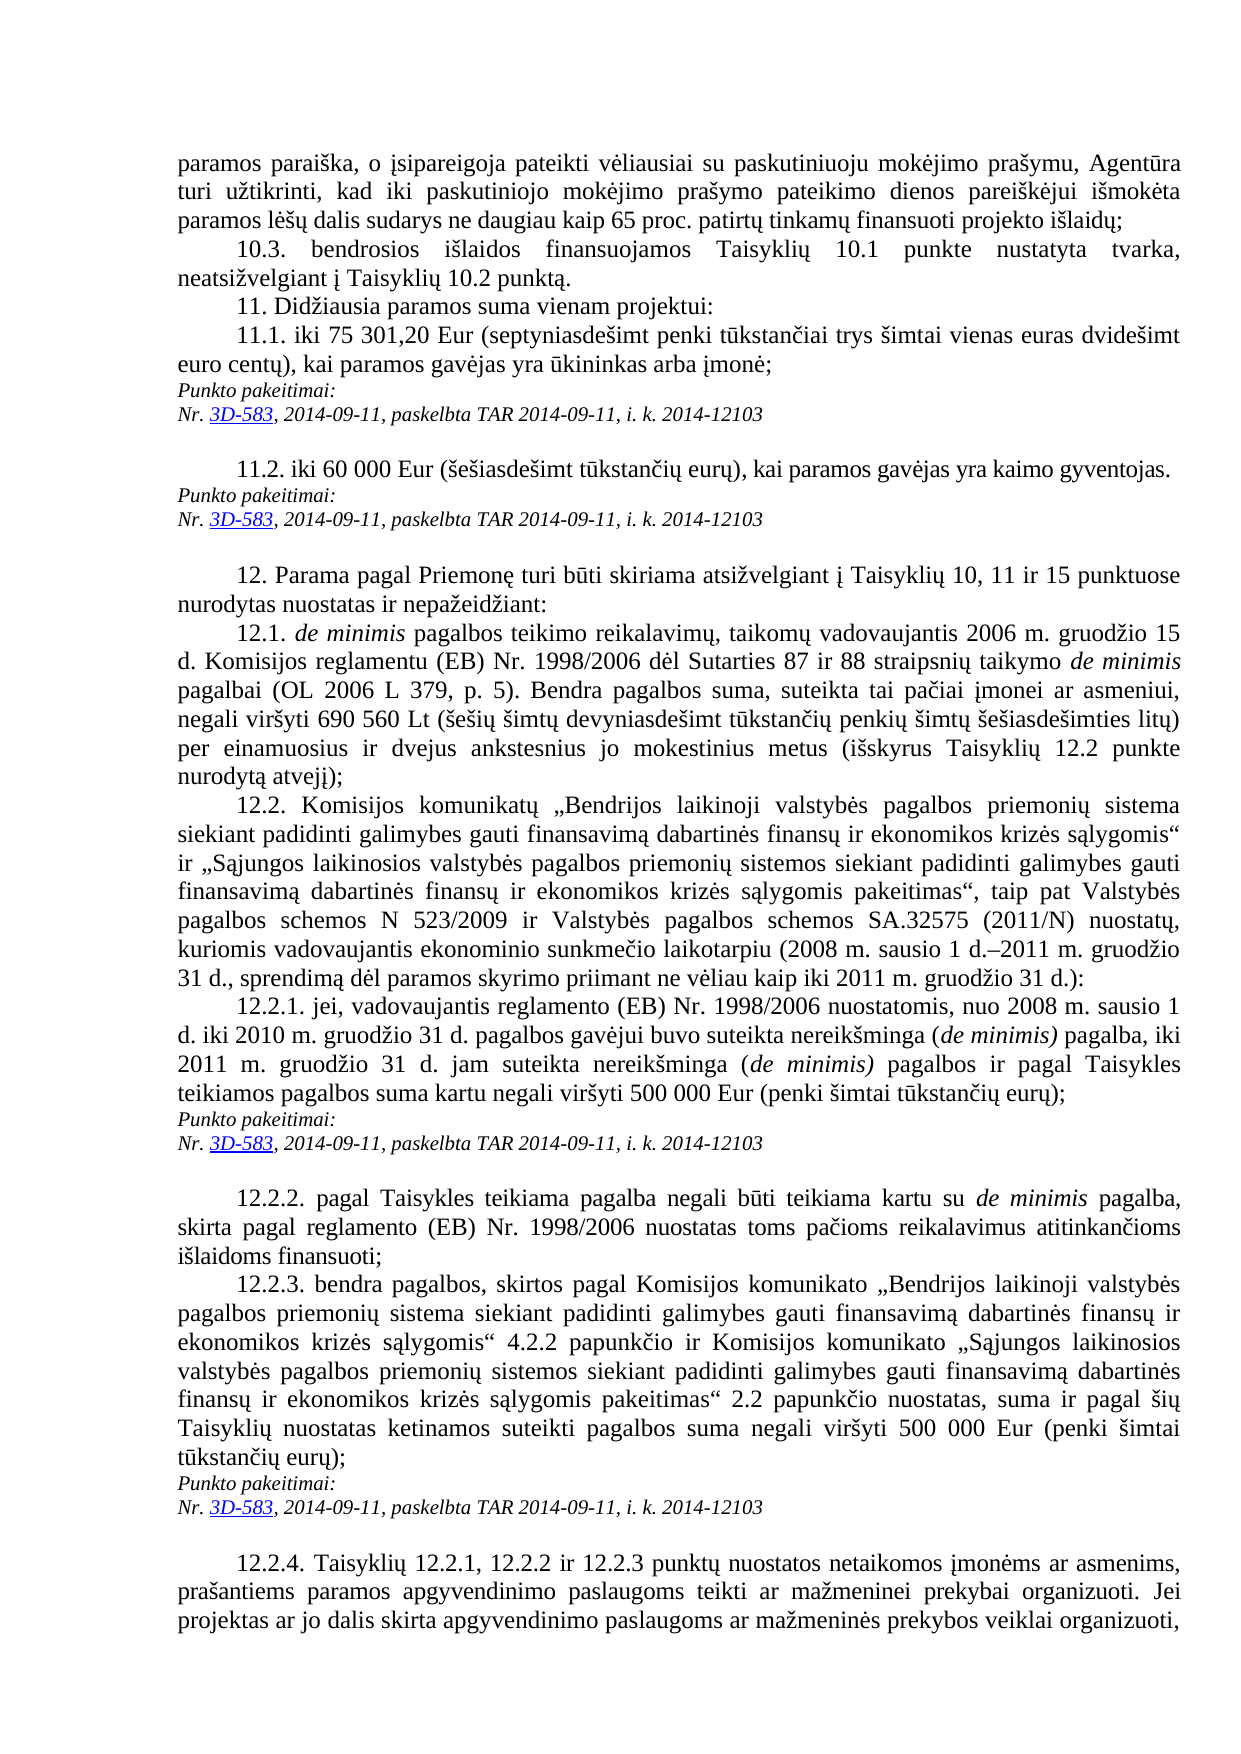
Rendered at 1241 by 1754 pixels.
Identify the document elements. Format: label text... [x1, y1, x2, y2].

text 12.2.3. bendra pagalbos, skirtos pagal Komisijos komunikato „Bendrijos laikinoji valstybės pagalbos priemonių sistema siekiant padidinti galimybes gauti finansavimą dabartinės finansų ir ekonomikos krizės sąlygomis“ 4.2.2 papunkčio ir Komisijos komunikato „Sąjungos laikinosios valstybės pagalbos priemonių sistemos siekiant padidinti galimybes gauti finansavimą dabartinės finansų ir ekonomikos krizės sąlygomis pakeitimas“ 2.2 papunkčio nuostatas, suma ir pagal šių Taisyklių nuostatas ketinamos suteikti pagalbos suma negali viršyti 500 000 Eur (penki šimtai tūkstančių eurų); [177, 1269, 1181, 1471]
text 12. Parama pagal Priemonę turi būti skiriama atsižvelgiant į Taisyklių 10, 11 ir 15 punktuose nurodytas nuostatas ir nepažeidžiant: [177, 560, 1181, 618]
text Nr. 3D-583, 2014-09-11, paskelbta TAR 2014-09-11, i. k. 2014-12103 [177, 1131, 1181, 1154]
text 11.2. iki 60 000 Eur (šešiasdešimt tūkstančių eurų), kai paramos gavėjas yra kaimo gyventojas. [177, 454, 1181, 483]
text Nr. 3D-583, 2014-09-11, paskelbta TAR 2014-09-11, i. k. 2014-12103 [177, 402, 1181, 426]
text paramos paraiška, o įsipareigoja pateikti vėliausiai su paskutiniuoju mokėjimo prašymu, Agentūra turi užtikrinti, kad iki paskutiniojo mokėjimo prašymo pateikimo dienos pareiškėjui išmokėta paramos lėšų dalis sudarys ne daugiau kaip 65 proc. patirtų tinkamų finansuoti projekto išlaidų; [177, 148, 1181, 234]
text 12.1. de minimis pagalbos teikimo reikalavimų, taikomų vadovaujantis 2006 m. gruodžio 15 d. Komisijos reglamentu (EB) Nr. 1998/2006 dėl Sutarties 87 ir 88 straipsnių taikymo de minimis pagalbai (OL 2006 L 379, p. 5). Bendra pagalbos suma, suteikta tai pačiai įmonei ar asmeniui, negali viršyti 690 560 Lt (šešių šimtų devyniasdešimt tūkstančių penkių šimtų šešiasdešimties litų) per einamuosius ir dvejus ankstesnius jo mokestinius metus (išskyrus Taisyklių 12.2 punkte nurodytą atvejį); [177, 618, 1181, 790]
text Nr. 3D-583, 2014-09-11, paskelbta TAR 2014-09-11, i. k. 2014-12103 [177, 1495, 1181, 1519]
text Punkto pakeitimai: [177, 1106, 1181, 1131]
text 10.3. bendrosios išlaidos finansuojamos Taisyklių 10.1 punkte nustatyta tvarka, neatsižvelgiant į Taisyklių 10.2 punktą. [177, 234, 1181, 291]
text Nr. 3D-583, 2014-09-11, paskelbta TAR 2014-09-11, i. k. 2014-12103 [177, 507, 1181, 531]
text Punkto pakeitimai: [177, 378, 1181, 402]
text Punkto pakeitimai: [177, 1471, 1181, 1495]
text 12.2.4. Taisyklių 12.2.1, 12.2.2 ir 12.2.3 punktų nuostatos netaikomos įmonėms ar asmenims, prašantiems paramos apgyvendinimo paslaugoms teikti ar mažmeninei prekybai organizuoti. Jei projektas ar jo dalis skirta apgyvendinimo paslaugoms ar mažmeninės prekybos veiklai organizuoti, [177, 1548, 1181, 1634]
text Punkto pakeitimai: [177, 483, 1181, 507]
text 12.2.2. pagal Taisykles teikiama pagalba negali būti teikiama kartu su de minimis pagalba, skirta pagal reglamento (EB) Nr. 1998/2006 nuostatas toms pačioms reikalavimus atitinkančioms išlaidoms finansuoti; [177, 1183, 1181, 1269]
text 12.2. Komisijos komunikatų „Bendrijos laikinoji valstybės pagalbos priemonių sistema siekiant padidinti galimybes gauti finansavimą dabartinės finansų ir ekonomikos krizės sąlygomis“ ir „Sąjungos laikinosios valstybės pagalbos priemonių sistemos siekiant padidinti galimybes gauti finansavimą dabartinės finansų ir ekonomikos krizės sąlygomis pakeitimas“, taip pat Valstybės pagalbos schemos N 523/2009 ir Valstybės pagalbos schemos SA.32575 (2011/N) nuostatų, kuriomis vadovaujantis ekonominio sunkmečio laikotarpiu (2008 m. sausio 1 d.–2011 m. gruodžio 31 d., sprendimą dėl paramos skyrimo priimant ne vėliau kaip iki 2011 m. gruodžio 31 d.): [177, 790, 1181, 991]
text 12.2.1. jei, vadovaujantis reglamento (EB) Nr. 1998/2006 nuostatomis, nuo 2008 m. sausio 1 d. iki 2010 m. gruodžio 31 d. pagalbos gavėjui buvo suteikta nereikšminga (de minimis) pagalba, iki 2011 m. gruodžio 31 d. jam suteikta nereikšminga (de minimis) pagalbos ir pagal Taisykles teikiamos pagalbos suma kartu negali viršyti 500 000 Eur (penki šimtai tūkstančių eurų); [177, 991, 1181, 1106]
text 11. Didžiausia paramos suma vienam projektui: [177, 291, 1181, 320]
text 11.1. iki 75 301,20 Eur (septyniasdešimt penki tūkstančiai trys šimtai vienas euras dvidešimt euro centų), kai paramos gavėjas yra ūkininkas arba įmonė; [177, 320, 1181, 378]
